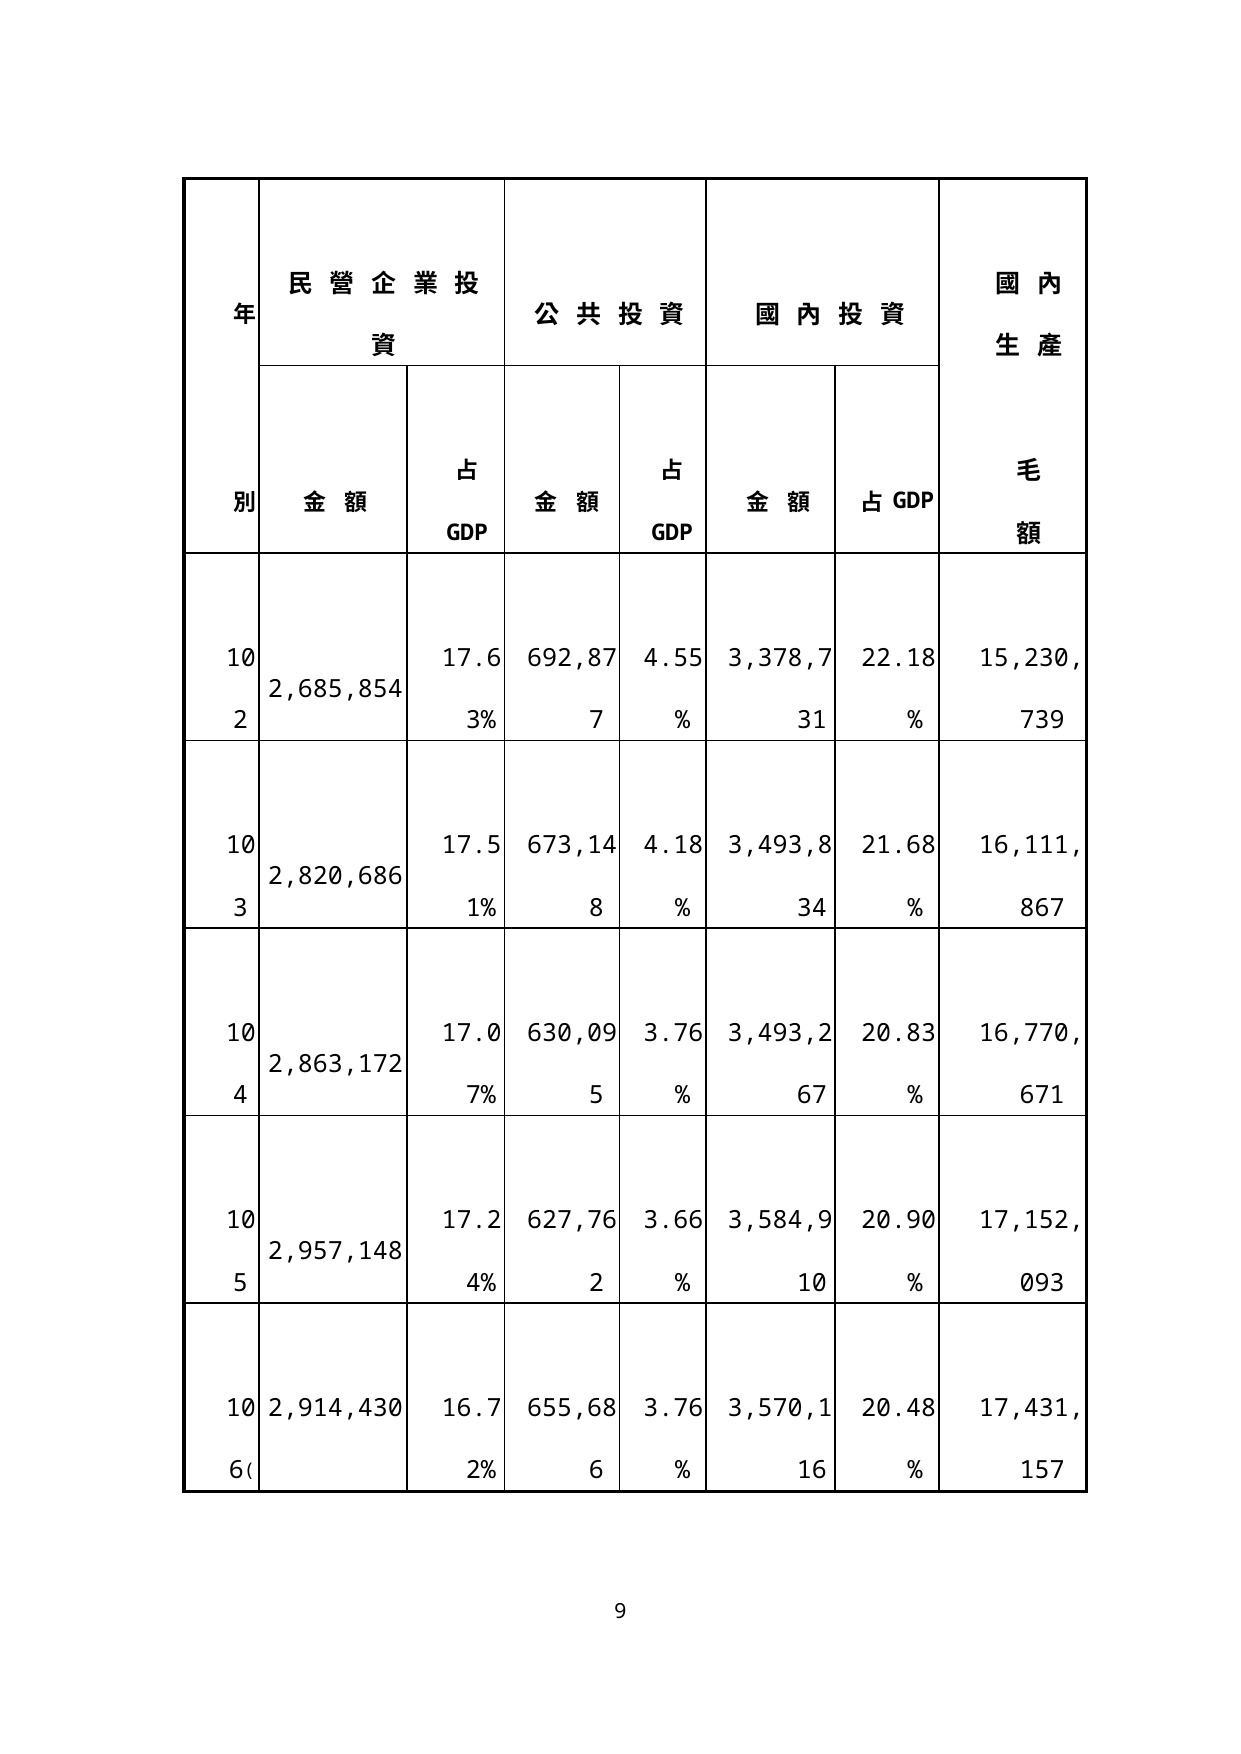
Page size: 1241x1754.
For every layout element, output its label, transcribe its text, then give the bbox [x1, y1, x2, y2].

table_cell 毛 額 [940, 365, 1085, 552]
table_cell 2,820,686 [260, 741, 406, 927]
table_cell 20.48% [836, 1304, 938, 1490]
table_cell 17.24% [408, 1116, 504, 1302]
table_cell 占GDP [408, 366, 504, 552]
table_header 公共投資 [505, 180, 705, 365]
table_cell 16,111,867 [940, 741, 1085, 927]
table_cell 占GDP [620, 366, 705, 552]
table_cell 692,877 [505, 554, 619, 740]
table_cell 106( [186, 1304, 258, 1490]
table_cell 3,378,731 [707, 554, 834, 740]
table_header 民營企業投資 [260, 180, 504, 365]
table_cell 104 [186, 929, 258, 1115]
table_cell 3.76% [620, 929, 705, 1115]
table_cell 占GDP [836, 366, 938, 552]
table_cell 2,685,854 [260, 554, 406, 740]
table_cell 別 [186, 365, 258, 552]
table_cell 3.66% [620, 1116, 705, 1302]
table_cell 15,230,739 [940, 554, 1085, 740]
table_cell 627,762 [505, 1116, 619, 1302]
table_cell 673,148 [505, 741, 619, 927]
table_cell 17,431,157 [940, 1304, 1085, 1490]
table_cell 20.83% [836, 929, 938, 1115]
table_cell 105 [186, 1116, 258, 1302]
table_cell 22.18% [836, 554, 938, 740]
table_cell 102 [186, 554, 258, 740]
table_cell 2,957,148 [260, 1116, 406, 1302]
table_cell 3.76% [620, 1304, 705, 1490]
table_cell 3,584,910 [707, 1116, 834, 1302]
table_cell 16,770,671 [940, 929, 1085, 1115]
table_header 國內投資 [707, 180, 938, 365]
table_cell 21.68% [836, 741, 938, 927]
table_cell 3,493,834 [707, 741, 834, 927]
table_cell 17.63% [408, 554, 504, 740]
table_cell 17.07% [408, 929, 504, 1115]
table_cell 655,686 [505, 1304, 619, 1490]
table_header 國內生產 [940, 180, 1085, 365]
table_cell 金額 [707, 366, 834, 552]
table_cell 17,152,093 [940, 1116, 1085, 1302]
table_cell 16.72% [408, 1304, 504, 1490]
table_cell 20.90% [836, 1116, 938, 1302]
table_cell 17.51% [408, 741, 504, 927]
table_cell 金額 [505, 366, 619, 552]
table_cell 金額 [260, 366, 406, 552]
table_header 年 [186, 180, 258, 365]
table_cell 3,570,116 [707, 1304, 834, 1490]
table_cell 4.55% [620, 554, 705, 740]
table_cell 2,914,430 [260, 1304, 406, 1490]
table_cell 103 [186, 741, 258, 927]
table_cell 4.18% [620, 741, 705, 927]
table_cell 630,095 [505, 929, 619, 1115]
table_cell 2,863,172 [260, 929, 406, 1115]
table_cell 3,493,267 [707, 929, 834, 1115]
